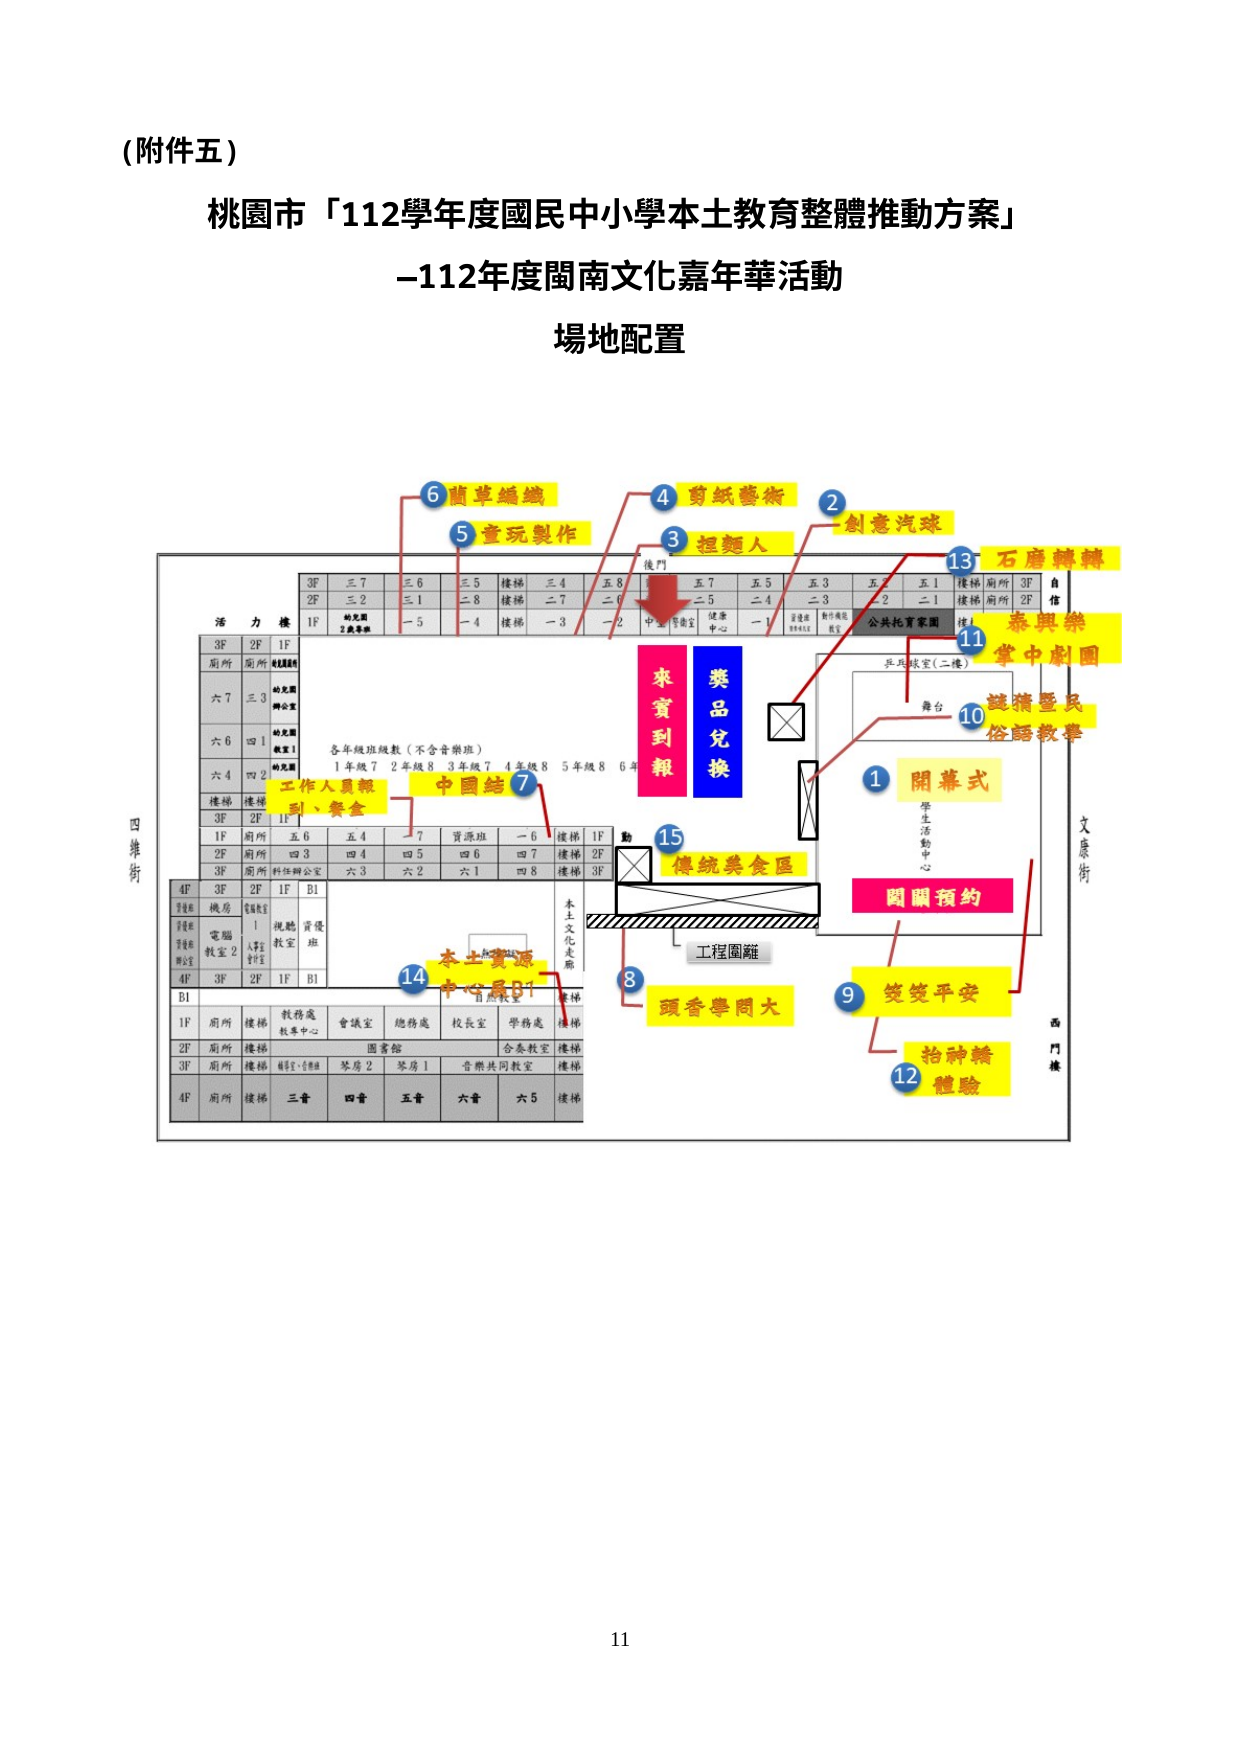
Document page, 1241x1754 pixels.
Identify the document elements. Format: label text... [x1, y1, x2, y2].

text ―112年度閩南文化嘉年華活動 [118, 233, 1122, 295]
text 場地配置 [118, 295, 1122, 358]
text (附件五) [118, 108, 1122, 170]
text 桃園市「112學年度國民中小學本土教育整體推動方案」 [118, 170, 1122, 233]
